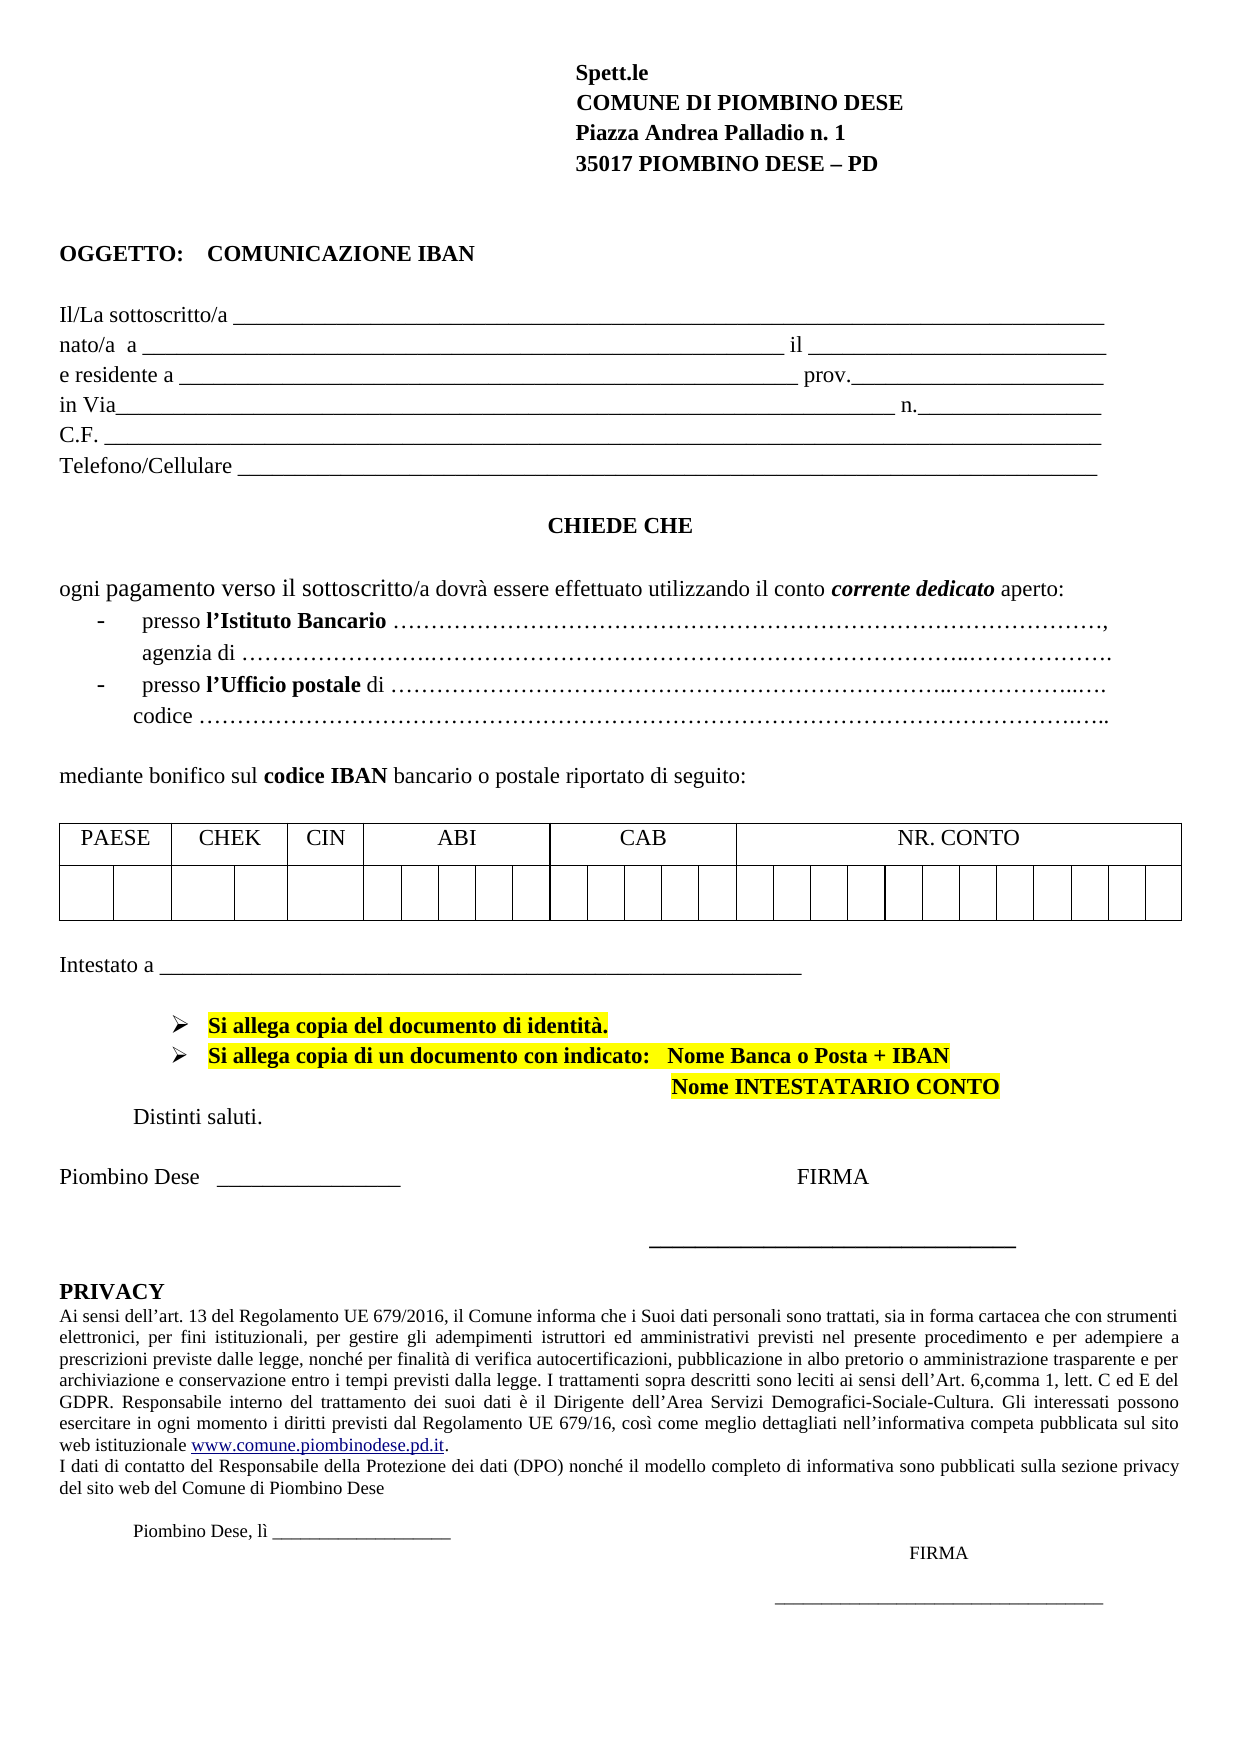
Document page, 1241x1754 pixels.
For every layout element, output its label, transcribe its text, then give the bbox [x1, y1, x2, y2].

list presso l’Istituto Bancario …………………………………………………………………………………, [97, 606, 1181, 634]
list Si allega copia di un documento con indicato: Nome Banca o Posta + IBAN [170, 1043, 1181, 1069]
table_header CIN [288, 824, 363, 865]
list Si allega copia del documento di identità. [170, 1012, 1181, 1039]
text Piombino Dese ________________ FIRMA [59, 1163, 1181, 1190]
table_cell [513, 866, 549, 920]
table_header PAESE [60, 824, 171, 865]
text CHIEDE CHE [59, 512, 1181, 538]
text Spett.le [502, 59, 1181, 85]
table_cell [402, 866, 438, 920]
text in Via____________________________________________________________________ n.________________ [59, 391, 1181, 418]
text nato/a a ________________________________________________________ il __________________________ [59, 331, 1181, 357]
text OGGETTO: COMUNICAZIONE IBAN [59, 240, 1181, 267]
text ___________________________________ [623, 1585, 1181, 1606]
table_cell [172, 866, 234, 920]
table_cell [1072, 866, 1108, 920]
table_cell [551, 866, 587, 920]
text 35017 PIOMBINO DESE – PD [502, 150, 1181, 176]
table_cell [1146, 866, 1181, 920]
table_cell [114, 866, 171, 920]
text COMUNE DI PIOMBINO DESE [576, 89, 1181, 116]
text e residente a ______________________________________________________ prov.______________________ [59, 361, 1181, 387]
table_cell [923, 866, 959, 920]
text Il/La sottoscritto/a ____________________________________________________________________________ [59, 301, 1181, 327]
table_cell [886, 866, 922, 920]
text Ai sensi dell’art. 13 del Regolamento UE 679/2016, il Comune informa che i Suoi dati personali sono trattati, sia in forma cartacea che con strumenti elettronici, per fini istituzionali, per gestire gli adempimenti istruttori ed amministrativi previsti nel presente procedimento e per adempiere a prescrizioni previste dalle legge, nonché per finalità di verifica autocertificazioni, pubblicazione in albo pretorio o amministrazione trasparente e per archiviazione e conservazione entro i tempi previsti dalla legge. I trattamenti sopra descritti sono leciti ai sensi dell’Art. 6,comma 1, lett. C ed E del GDPR. Responsabile interno del trattamento dei suoi dati è il Dirigente dell’Area Servizi Demografici-Sociale-Cultura. Gli interessati possono esercitare in ogni momento i diritti previsti dal Regolamento UE 679/16, così come meglio dettagliati nell’informativa competa pubblicata sul sito web istituzionale www.comune.piombinodese.pd.it. [59, 1304, 1181, 1455]
text ogni pagamento verso il sottoscritto/a dovrà essere effettuato utilizzando il conto corrente dedicato aperto: [59, 573, 1181, 601]
table_cell [774, 866, 810, 920]
list presso l’Ufficio postale di ………………………………………………………………..……………..…. [97, 669, 1181, 698]
table_cell [1034, 866, 1071, 920]
text C.F. _______________________________________________________________________________________ [59, 422, 1181, 448]
text Intestato a ________________________________________________________ [59, 951, 1181, 978]
table_header CAB [551, 824, 736, 865]
text Distinti saluti. [97, 1103, 1181, 1129]
text PRIVACY [59, 1278, 1181, 1304]
text Piazza Andrea Palladio n. 1 [502, 119, 1181, 146]
text codice …………………………………………………………………………………………………….….. [133, 702, 1181, 728]
text I dati di contatto del Responsabile della Protezione dei dati (DPO) nonché il modello completo di informativa sono pubblicati sulla sezione privacy del sito web del Comune di Piombino Dese [59, 1455, 1181, 1498]
table_cell [997, 866, 1033, 920]
table_cell [737, 866, 773, 920]
text agenzia di …………………….……………………………………………………………..………………. [142, 639, 1181, 665]
text mediante bonifico sul codice IBAN bancario o postale riportato di seguito: [59, 762, 1181, 789]
text FIRMA [697, 1542, 1181, 1563]
table_cell [1109, 866, 1145, 920]
table_cell [699, 866, 736, 920]
table_cell [960, 866, 996, 920]
table_cell [811, 866, 847, 920]
table_header CHEK [172, 824, 287, 865]
table_header NR. CONTO [737, 824, 1181, 865]
table_cell [848, 866, 884, 920]
table_cell [235, 866, 287, 920]
table_cell [662, 866, 698, 920]
text Piombino Dese, lì ___________________ [59, 1520, 1181, 1542]
text Telefono/Cellulare ___________________________________________________________________________ [59, 452, 1181, 478]
table_cell [364, 866, 401, 920]
table_cell [439, 866, 475, 920]
table_cell [625, 866, 661, 920]
table_cell [476, 866, 512, 920]
table_cell [288, 866, 363, 920]
text ________________________________ [59, 1224, 1181, 1250]
table_cell [588, 866, 624, 920]
text Nome INTESTATARIO CONTO [97, 1073, 1181, 1099]
table_cell [60, 866, 113, 920]
table_header ABI [364, 824, 549, 865]
